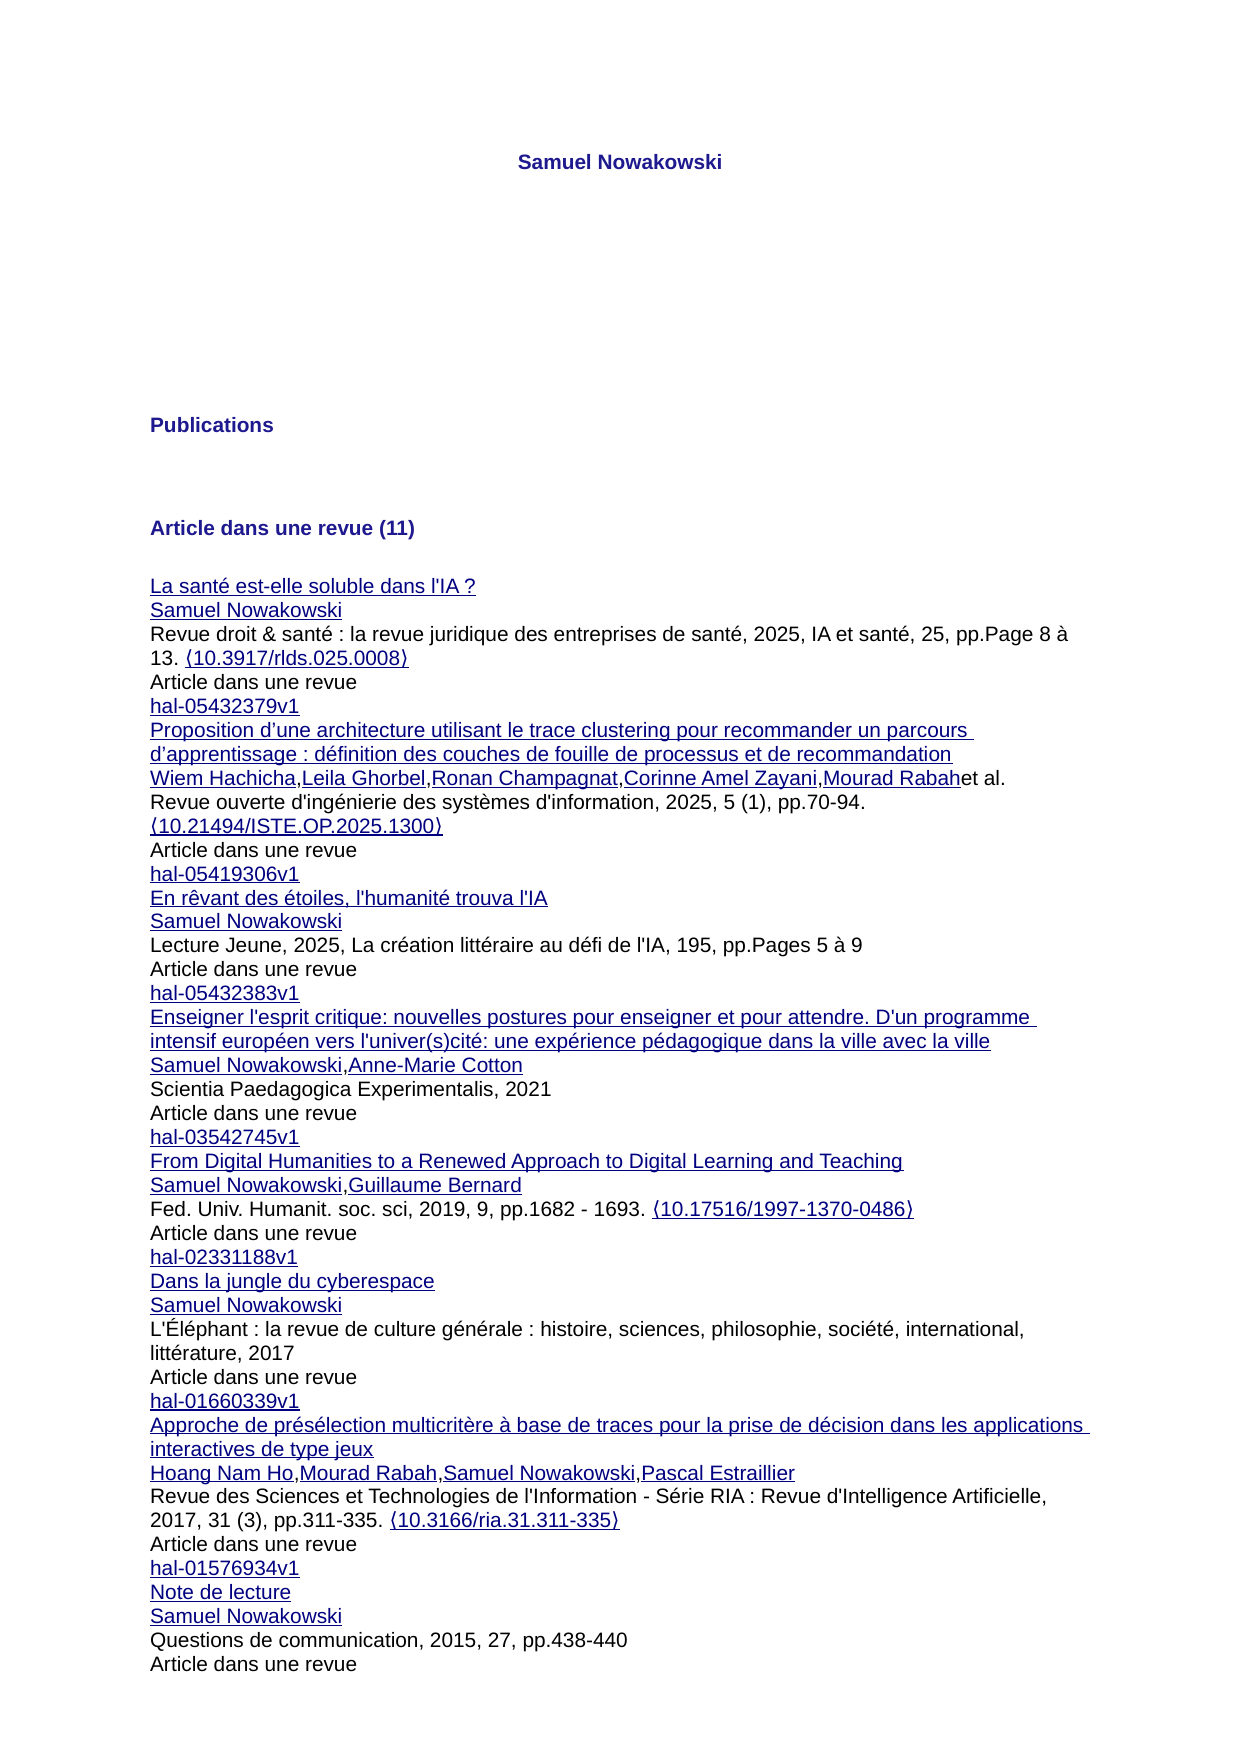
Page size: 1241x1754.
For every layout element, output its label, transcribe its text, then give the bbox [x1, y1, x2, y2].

subtitle Samuel Nowakowski [150, 150, 1090, 174]
table_cell Enseigner l'esprit critique: nouvelles postures pour enseigner et pour attendre. D'un programme intensif européen vers l'univer(s)cité: une expérience pédagogique dans la ville avec la ville Samuel Nowakowski,Anne-Marie Cotton Scientia Paedagogica Experimentalis, 2021 Article dans une revue hal-03542745v1 [150, 1005, 1090, 1149]
table_header La santé est-elle soluble dans l'IA ? Samuel Nowakowski Revue droit & santé : la revue juridique des entreprises de santé, 2025, IA et santé, 25, pp.Page 8 à 13. ⟨10.3917/rlds.025.0008⟩ Article dans une revue hal-05432379v1 [150, 574, 1090, 718]
subtitle Publications [150, 412, 1090, 436]
table_cell Proposition d’une architecture utilisant le trace clustering pour recommander un parcours d’apprentissage : définition des couches de fouille de processus et de recommandation Wiem Hachicha,Leila Ghorbel,Ronan Champagnat,Corinne Amel Zayani,Mourad Rabahet al. Revue ouverte d'ingénierie des systèmes d'information, 2025, 5 (1), pp.70-94. ⟨10.21494/ISTE.OP.2025.1300⟩ Article dans une revue hal-05419306v1 [150, 718, 1090, 885]
table_cell Approche de présélection multicritère à base de traces pour la prise de décision dans les applications [150, 1413, 1090, 1433]
table_cell Note de lecture Samuel Nowakowski Questions de communication, 2015, 27, pp.438-440 Article dans une revue [150, 1580, 1090, 1676]
table_cell From Digital Humanities to a Renewed Approach to Digital Learning and Teaching Samuel Nowakowski,Guillaume Bernard Fed. Univ. Humanit. soc. sci, 2019, 9, pp.1682 - 1693. ⟨10.17516/1997-1370-0486⟩ Article dans une revue hal-02331188v1 [150, 1149, 1090, 1269]
subtitle Article dans une revue (11) [150, 516, 1090, 539]
table_cell En rêvant des étoiles, l'humanité trouva l'IA Samuel Nowakowski Lecture Jeune, 2025, La création littéraire au défi de l'IA, 195, pp.Pages 5 à 9 Article dans une revue hal-05432383v1 [150, 885, 1090, 1005]
table_cell interactives de type jeux Hoang Nam Ho,Mourad Rabah,Samuel Nowakowski,Pascal Estraillier Revue des Sciences et Technologies de l'Information - Série RIA : Revue d'Intelligence Artificielle, 2017, 31 (3), pp.311-335. ⟨10.3166/ria.31.311-335⟩ Article dans une revue hal-01576934v1 [150, 1434, 1090, 1580]
table_cell Dans la jungle du cyberespace Samuel Nowakowski L'Éléphant : la revue de culture générale : histoire, sciences, philosophie, société, international, littérature, 2017 Article dans une revue hal-01660339v1 [150, 1269, 1090, 1412]
